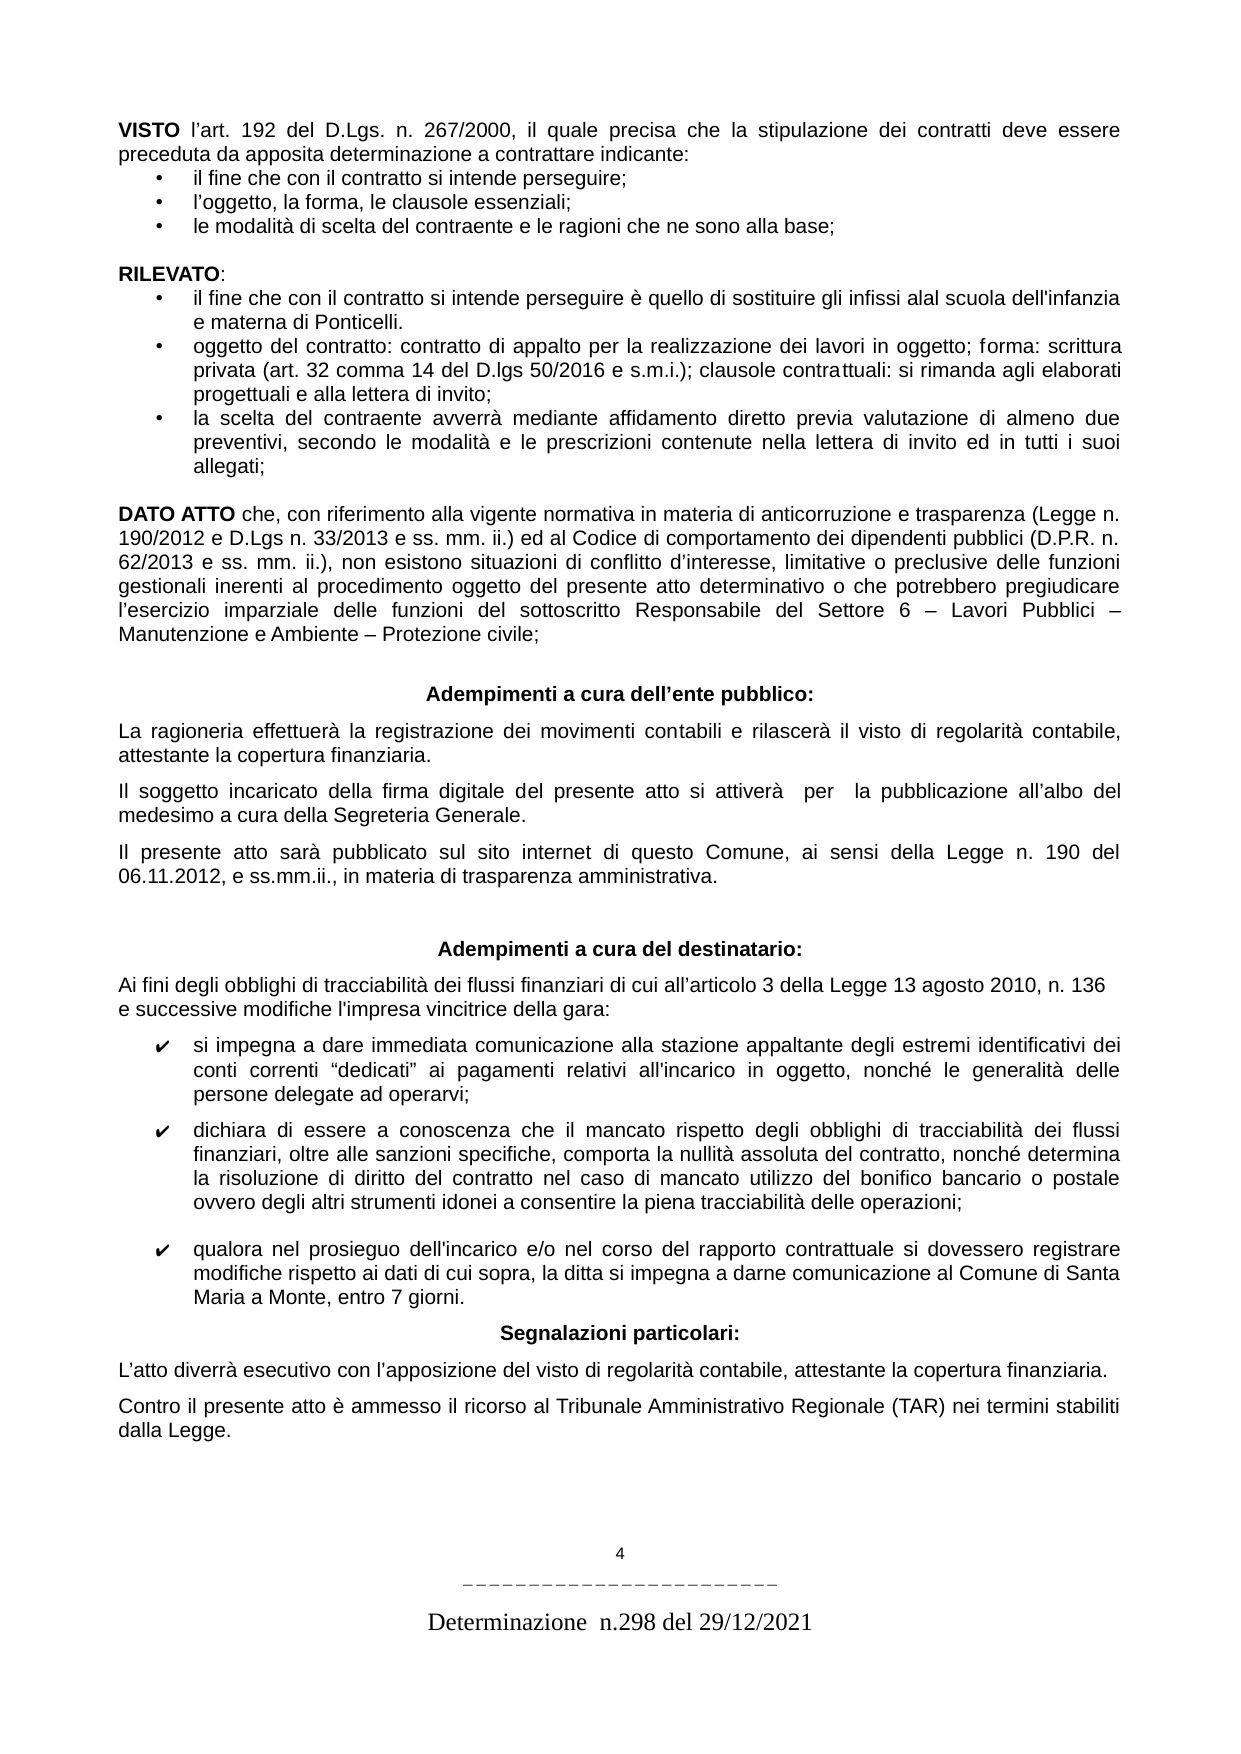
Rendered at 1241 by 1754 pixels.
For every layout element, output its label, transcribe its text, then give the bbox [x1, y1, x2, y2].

text L’atto diverrà esecutivo con l’apposizione del visto di regolarità contabile, attestante la copertura finanziaria. [118, 1357, 1122, 1381]
text Contro il presente atto è ammesso il ricorso al Tribunale Amministrativo Regionale (TAR) nei termini stabiliti dalla Legge. [118, 1394, 1122, 1442]
list dichiara di essere a conoscenza che il mancato rispetto degli obblighi di tracciabilità dei flussi finanziari, oltre alle sanzioni specifiche, comporta la nullità assoluta del contratto, nonché determina la risoluzione di diritto del contratto nel caso di mancato utilizzo del bonifico bancario o postale ovvero degli altri strumenti idonei a consentire la piena tracciabilità delle operazioni; [156, 1118, 1122, 1214]
list qualora nel prosieguo dell'incarico e/o nel corso del rapporto contrattuale si dovessero registrare modifiche rispetto ai dati di cui sopra, la ditta si impegna a darne comunicazione al Comune di Santa Maria a Monte, entro 7 giorni. [156, 1237, 1122, 1309]
list le modalità di scelta del contraente e le ragioni che ne sono alla base; [156, 214, 1122, 238]
text Ai fini degli obblighi di tracciabilità dei flussi finanziari di cui all’articolo 3 della Legge 13 agosto 2010, n. 136 e successive modifiche l'impresa vincitrice della gara: [118, 973, 1122, 1021]
list il fine che con il contratto si intende perseguire è quello di sostituire gli infissi alal scuola dell'infanzia e materna di Ponticelli. [156, 286, 1122, 334]
list l’oggetto, la forma, le clausole essenziali; [156, 190, 1122, 214]
list la scelta del contraente avverrà mediante affidamento diretto previa valutazione di almeno due preventivi, secondo le modalità e le prescrizioni contenute nella lettera di invito ed in tutti i suoi allegati; [156, 406, 1122, 478]
list il fine che con il contratto si intende perseguire; [156, 166, 1122, 190]
text DATO ATTO che, con riferimento alla vigente normativa in materia di anticorruzione e trasparenza (Legge n. 190/2012 e D.Lgs n. 33/2013 e ss. mm. ii.) ed al Codice di comportamento dei dipendenti pubblici (D.P.R. n. 62/2013 e ss. mm. ii.), non esistono situazioni di conflitto d’interesse, limitative o preclusive delle funzioni gestionali inerenti al procedimento oggetto del presente atto determinativo o che potrebbero pregiudicare l’esercizio imparziale delle funzioni del sottoscritto Responsabile del Settore 6 – Lavori Pubblici – Manutenzione e Ambiente – Protezione civile; [118, 502, 1122, 646]
text RILEVATO: [118, 262, 1122, 286]
text Adempimenti a cura del destinatario: [118, 936, 1122, 960]
text La ragioneria effettuerà la registrazione dei movimenti contabili e rilascerà il visto di regolarità contabile, attestante la copertura finanziaria. [118, 719, 1122, 767]
list oggetto del contratto: contratto di appalto per la realizzazione dei lavori in oggetto; forma: scrittura privata (art. 32 comma 14 del D.lgs 50/2016 e s.m.i.); clausole contrattuali: si rimanda agli elaborati progettuali e alla lettera di invito; [156, 334, 1122, 406]
text Il soggetto incaricato della firma digitale del presente atto si attiverà per la pubblicazione all’albo del medesimo a cura della Segreteria Generale. [118, 779, 1122, 827]
text Adempimenti a cura dell’ente pubblico: [118, 682, 1122, 706]
text VISTO l’art. 192 del D.Lgs. n. 267/2000, il quale precisa che la stipulazione dei contratti deve essere preceduta da apposita determinazione a contrattare indicante: [118, 118, 1122, 166]
text Il presente atto sarà pubblicato sul sito internet di questo Comune, ai sensi della Legge n. 190 del 06.11.2012, e ss.mm.ii., in materia di trasparenza amministrativa. [118, 839, 1122, 887]
list si impegna a dare immediata comunicazione alla stazione appaltante degli estremi identificativi dei conti correnti “dedicati” ai pagamenti relativi all'incarico in oggetto, nonché le generalità delle persone delegate ad operarvi; [156, 1033, 1122, 1105]
text Segnalazioni particolari: [118, 1321, 1122, 1345]
